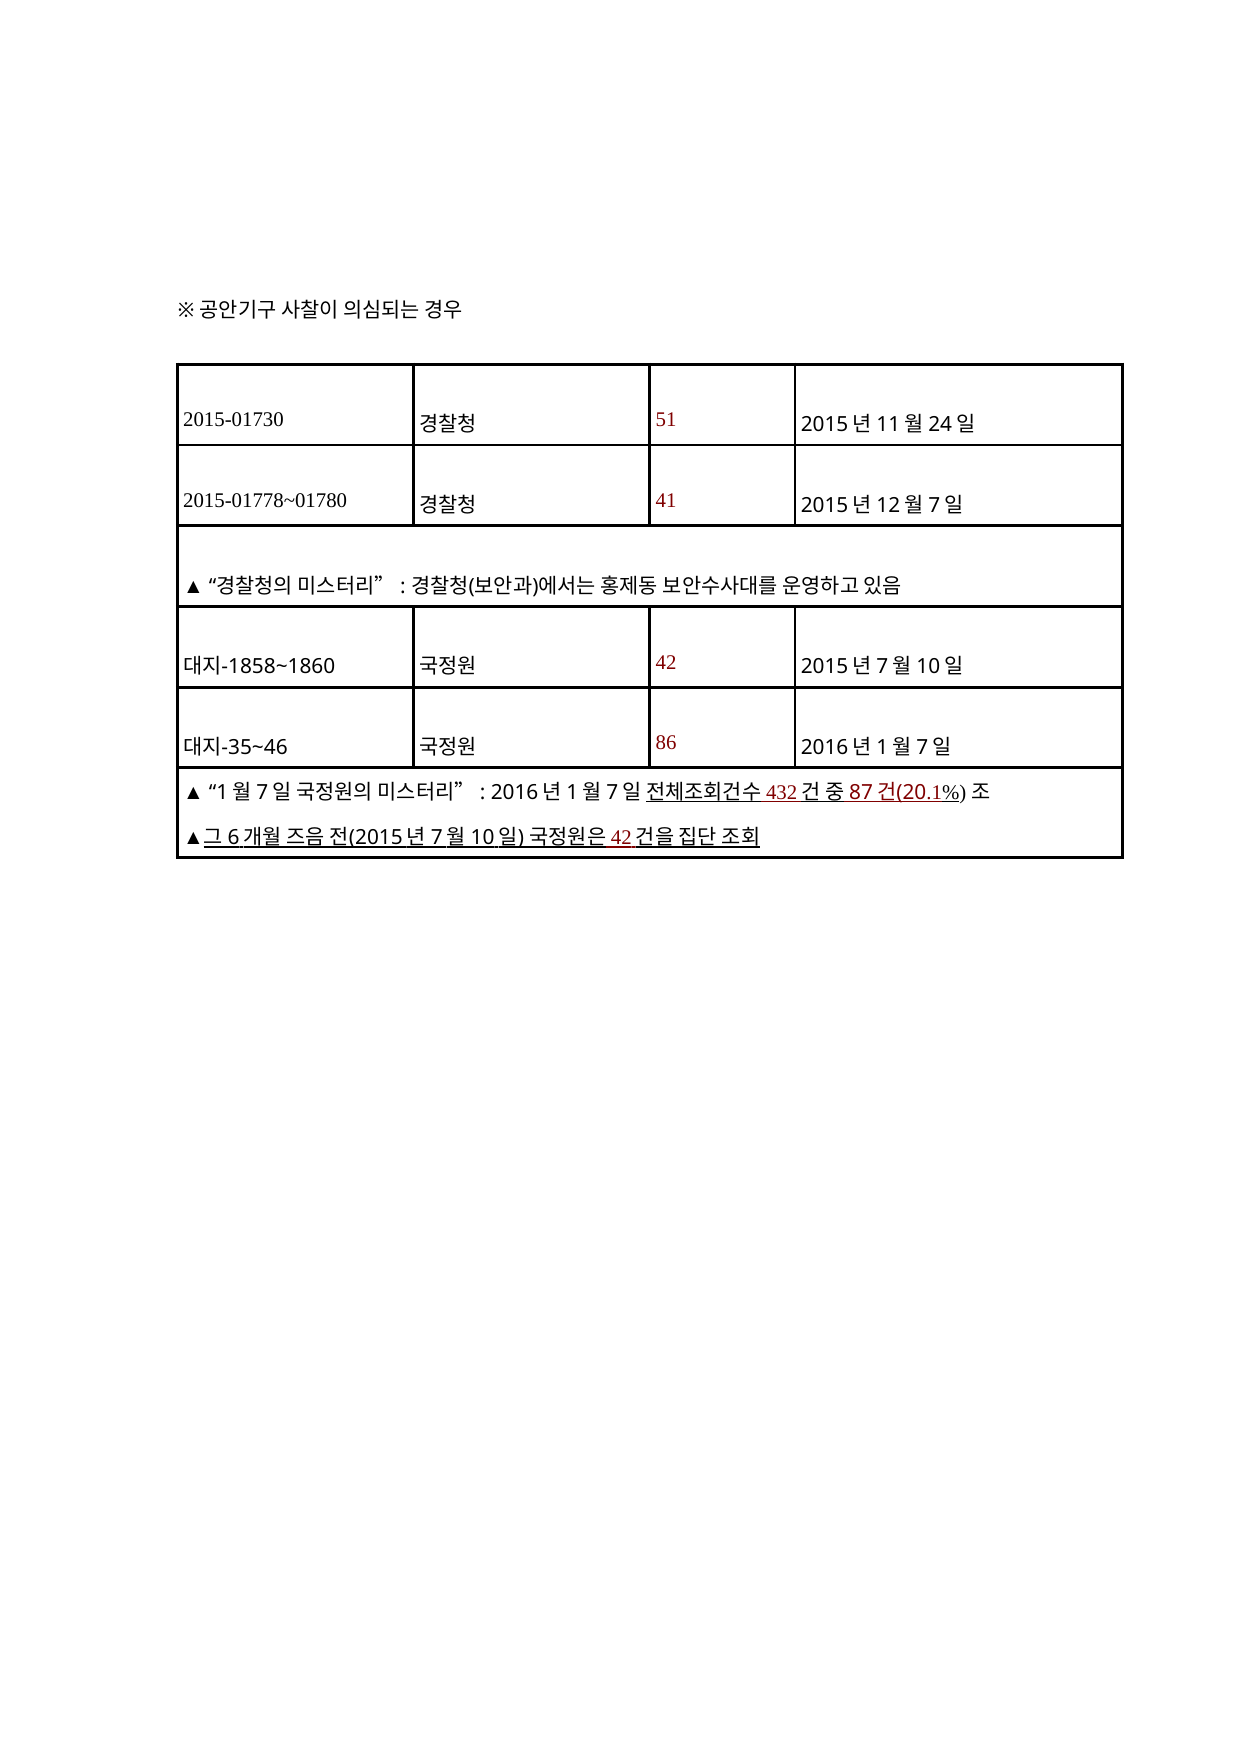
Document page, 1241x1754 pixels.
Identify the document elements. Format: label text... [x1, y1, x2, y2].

table_cell 42 [651, 608, 794, 686]
table_cell 86 [651, 689, 794, 766]
text ※ 공안기구 사찰이 의심되는 경우 [177, 294, 1063, 324]
table_cell 41 [651, 446, 794, 524]
table_cell 경찰청 [415, 446, 648, 524]
table_cell ▲ “1월 7일 국정원의 미스터리” : 2016년 1월 7일 전체조회건수 432건 중 87건(20.1%) 조 ▲그 6개월 즈음 전(2015년 7월 10일) 국정원은 42건을 집단 조회 [179, 769, 1121, 856]
table_cell 대지-35~46 [179, 689, 412, 766]
table_header 2015년 11월 24일 [796, 366, 1121, 443]
table_cell 국정원 [415, 689, 648, 766]
table_cell 2015년 7월 10일 [796, 608, 1121, 686]
table_header 경찰청 [415, 366, 648, 443]
table_cell ▲ “경찰청의 미스터리” : 경찰청(보안과)에서는 홍제동 보안수사대를 운영하고 있음 [179, 527, 1121, 605]
table_cell 2015-01778~01780 [179, 446, 412, 524]
table_cell 국정원 [415, 608, 648, 686]
table_header 2015-01730 [179, 366, 412, 443]
table_header 51 [651, 366, 794, 443]
table_cell 2015년 12월 7일 [796, 446, 1121, 524]
table_cell 대지-1858~1860 [179, 608, 412, 686]
table_cell 2016년 1월 7일 [796, 689, 1121, 766]
